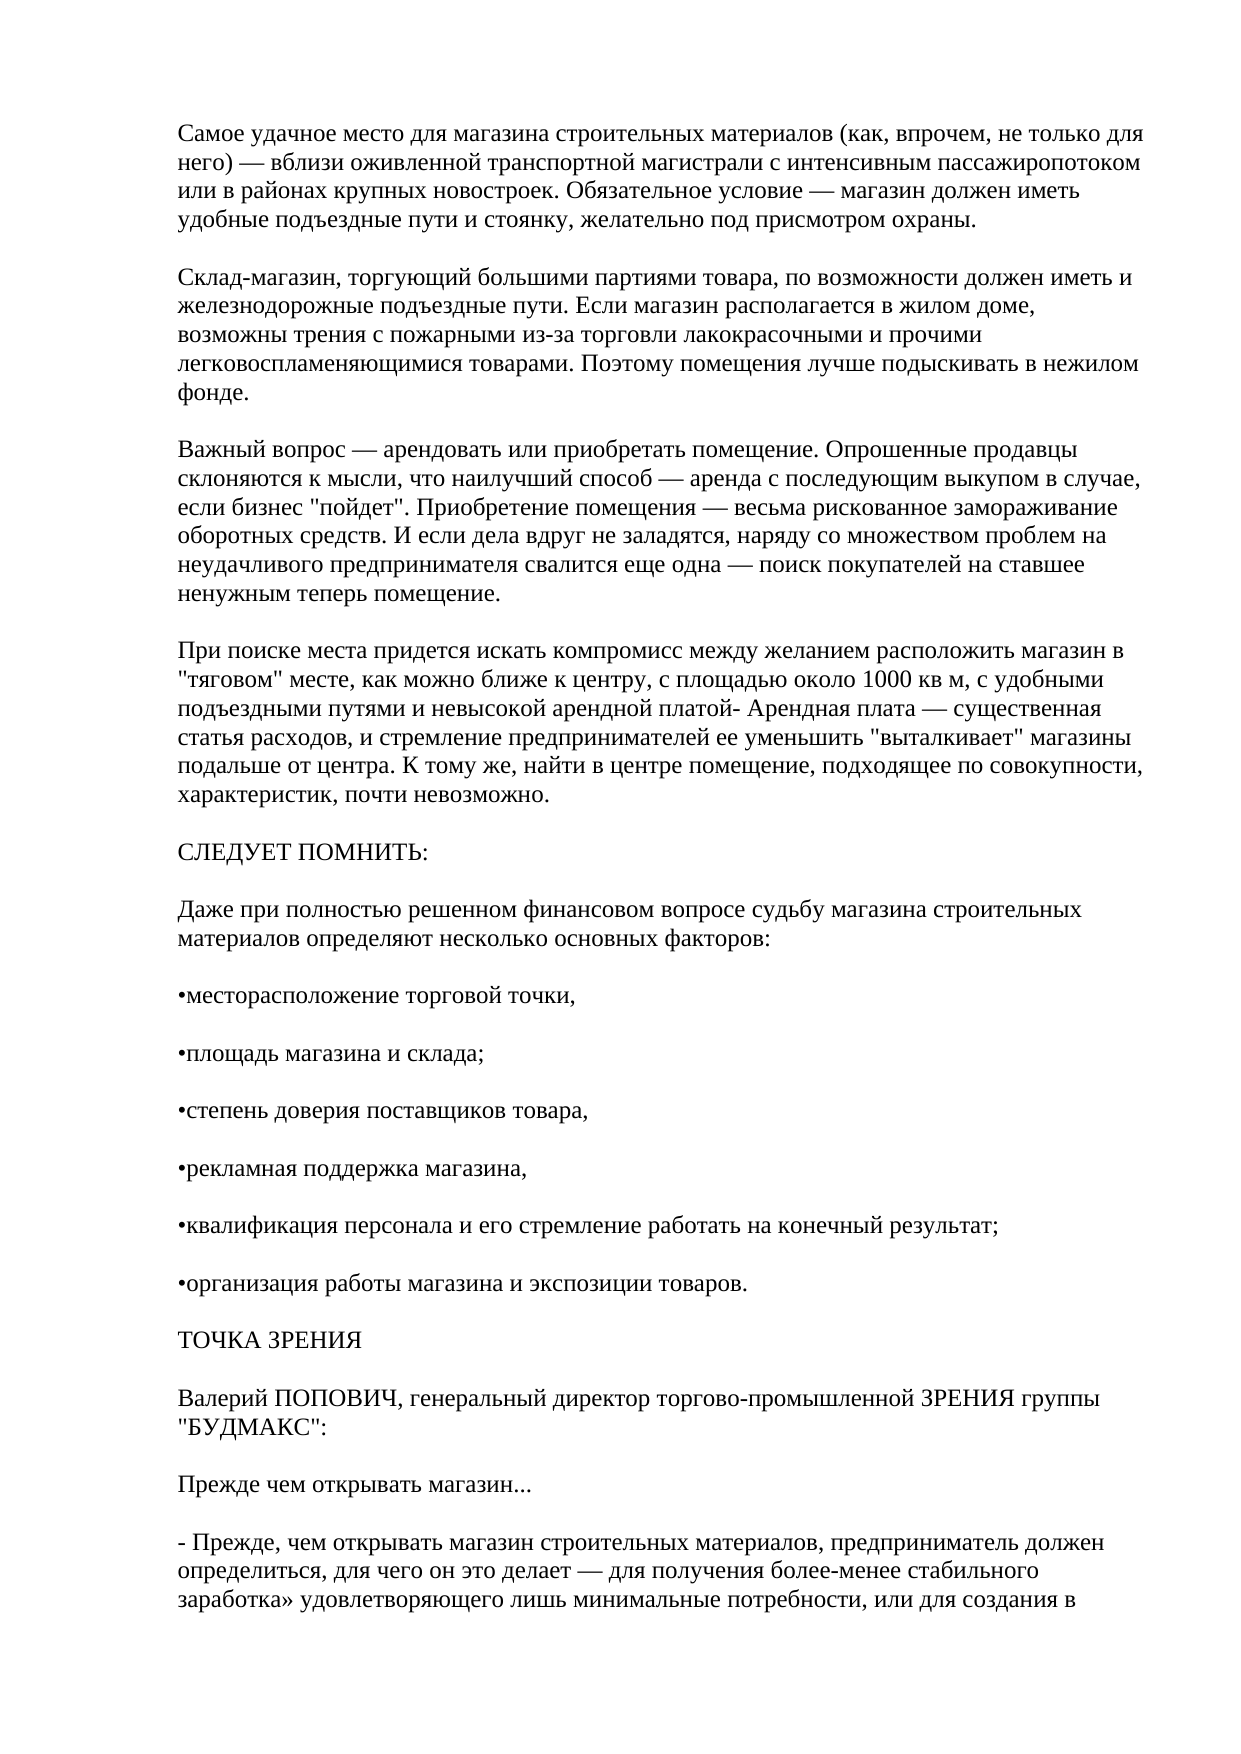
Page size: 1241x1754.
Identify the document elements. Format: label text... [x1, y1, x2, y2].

text •площадь магазина и склада; [177, 1038, 1152, 1067]
text •рекламная поддержка магазина, [177, 1153, 1152, 1182]
text •степень доверия поставщиков товара, [177, 1096, 1152, 1124]
text •квалификация персонала и его стремление работать на конечный результат; [177, 1211, 1152, 1239]
text Самое удачное место для магазина строительных материалов (как, впрочем, не только для него) — вблизи оживленной транспортной магистрали с интенсивным пассажиропотоком или в районах крупных новостроек. Обязательное условие — магазин должен иметь удобные подъездные пути и стоянку, желательно под присмотром охраны. [177, 118, 1152, 233]
text Валерий ПОПОВИЧ, генеральный директор торгово-промышленной ЗРЕНИЯ группы "БУДМАКС": [177, 1383, 1152, 1441]
text - Прежде, чем открывать магазин строительных материалов, предприниматель должен определиться, для чего он это делает — для получения более-менее стабильного заработка» удовлетворяющего лишь минимальные потребности, или для создания в [177, 1527, 1152, 1613]
text •организация работы магазина и экспозиции товаров. [177, 1268, 1152, 1297]
text •месторасположение торговой точки, [177, 981, 1152, 1009]
text Прежде чем открывать магазин... [177, 1469, 1152, 1498]
text При поиске места придется искать компромисс между желанием расположить магазин в "тяговом" месте, как можно ближе к центру, с площадью около 1000 кв м, с удобными подъездными путями и невысокой арендной платой- Арендная плата — существенная статья расходов, и стремление предпринимателей ее уменьшить "выталкивает" магазины подальше от центра. К тому же, найти в центре помещение, подходящее по совокупности, характеристик, почти невозможно. [177, 636, 1152, 808]
text СЛЕДУЕТ ПОМНИТЬ: [177, 837, 1152, 866]
text Склад-магазин, торгующий большими партиями товара, по возможности должен иметь и железнодорожные подъездные пути. Если магазин располагается в жилом доме, возможны трения с пожарными из-за торговли лакокрасочными и прочими легковоспламеняющимися товарами. Поэтому помещения лучше подыскивать в нежилом фонде. [177, 262, 1152, 406]
text Даже при полностью решенном финансовом вопросе судьбу магазина строительных материалов определяют несколько основных факторов: [177, 894, 1152, 952]
text Важный вопрос — арендовать или приобретать помещение. Опрошенные продавцы склоняются к мысли, что наилучший способ — аренда с последующим выкупом в случае, если бизнес "пойдет". Приобретение помещения — весьма рискованное замораживание оборотных средств. И если дела вдруг не заладятся, наряду со множеством проблем на неудачливого предпринимателя свалится еще одна — поиск покупателей на ставшее ненужным теперь помещение. [177, 434, 1152, 607]
text ТОЧКА ЗРЕНИЯ [177, 1326, 1152, 1354]
